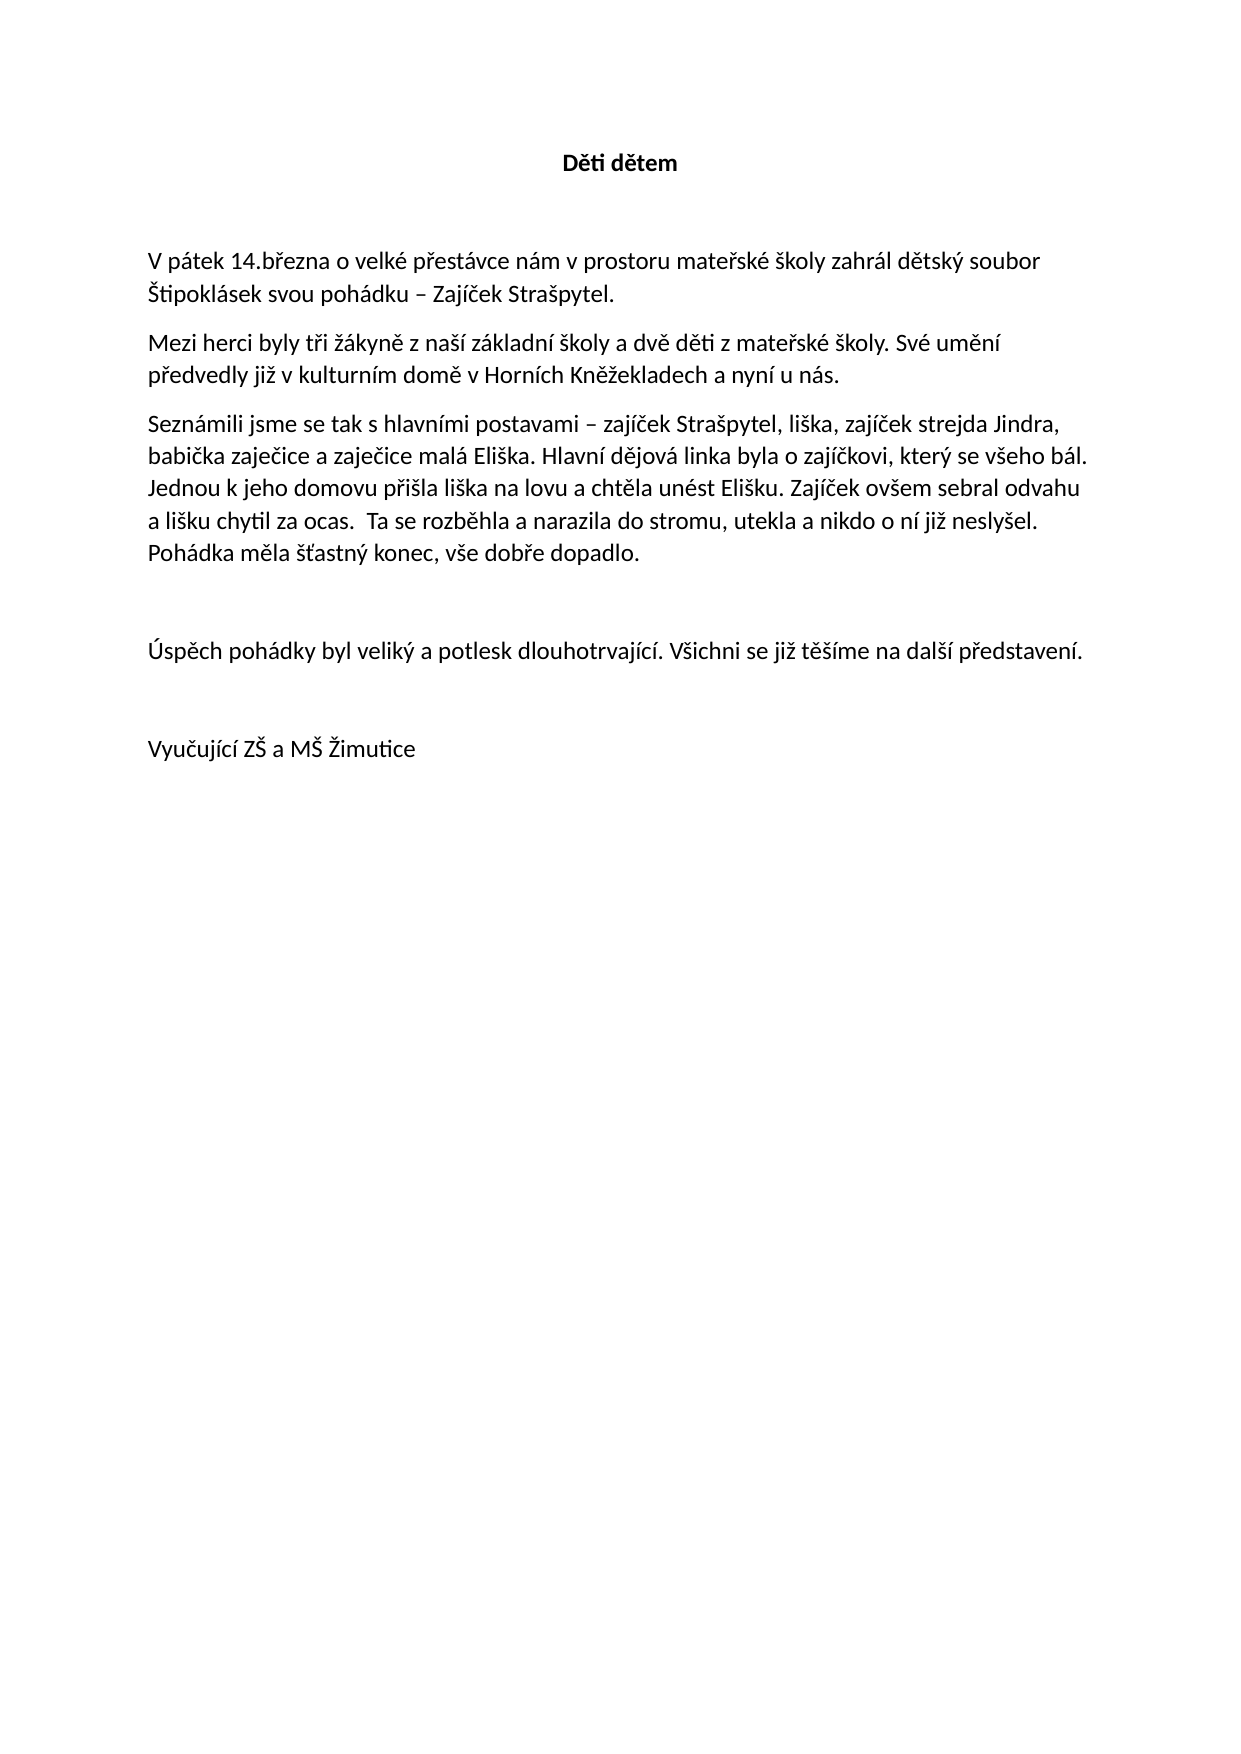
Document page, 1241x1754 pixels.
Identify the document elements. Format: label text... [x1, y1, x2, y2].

text Seznámili jsme se tak s hlavními postavami – zajíček Strašpytel, liška, zajíček strejda Jindra, babička zaječice a zaječice malá Eliška. Hlavní dějová linka byla o zajíčkovi, který se všeho bál. Jednou k jeho domovu přišla liška na lovu a chtěla unést Elišku. Zajíček ovšem sebral odvahu a lišku chytil za ocas. Ta se rozběhla a narazila do stromu, utekla a nikdo o ní již neslyšel. Pohádka měla šťastný konec, vše dobře dopadlo. [148, 408, 1093, 568]
text Úspěch pohádky byl veliký a potlesk dlouhotrvající. Všichni se již těšíme na další představení. [148, 635, 1093, 666]
text Mezi herci byly tři žákyně z naší základní školy a dvě děti z mateřské školy. Své umění předvedly již v kulturním domě v Horních Kněžekladech a nyní u nás. [148, 327, 1093, 389]
text V pátek 14.března o velké přestávce nám v prostoru mateřské školy zahrál dětský soubor Štipoklásek svou pohádku – Zajíček Strašpytel. [148, 246, 1093, 308]
text Vyučující ZŠ a MŠ Žimutice [148, 733, 1093, 763]
text Děti dětem [148, 148, 1093, 178]
